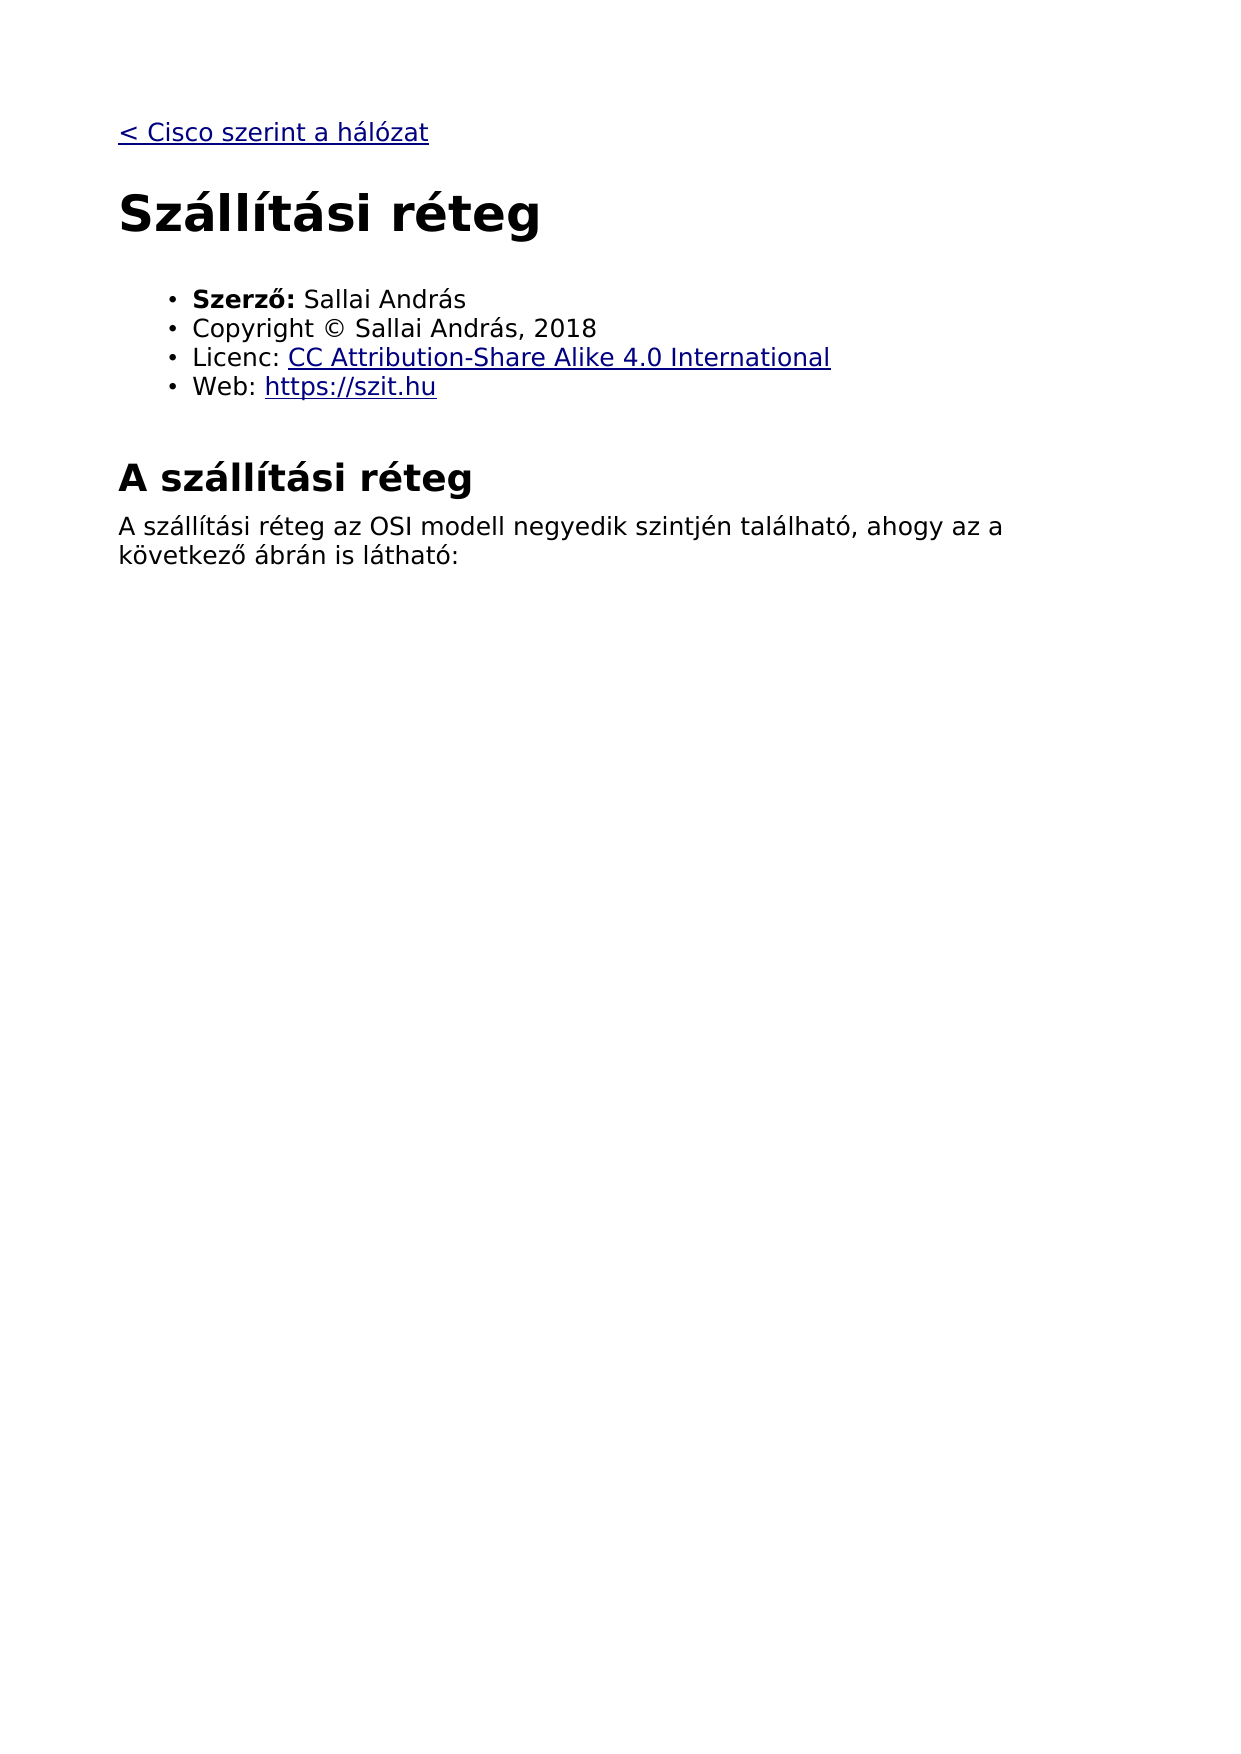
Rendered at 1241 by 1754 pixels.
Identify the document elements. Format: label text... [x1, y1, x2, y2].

text < Cisco szerint a hálózat [118, 118, 1122, 147]
text A szállítási réteg az OSI modell negyedik szintjén található, ahogy az a következő ábrán is látható: [118, 512, 1122, 571]
subtitle Szállítási réteg [118, 185, 1122, 243]
list Web: https://szit.hu [177, 372, 1122, 402]
subtitle A szállítási réteg [118, 456, 1122, 500]
list Szerző: Sallai András [177, 285, 1122, 314]
list Copyright © Sallai András, 2018 [177, 314, 1122, 343]
list Licenc: CC Attribution-Share Alike 4.0 International [177, 343, 1122, 372]
